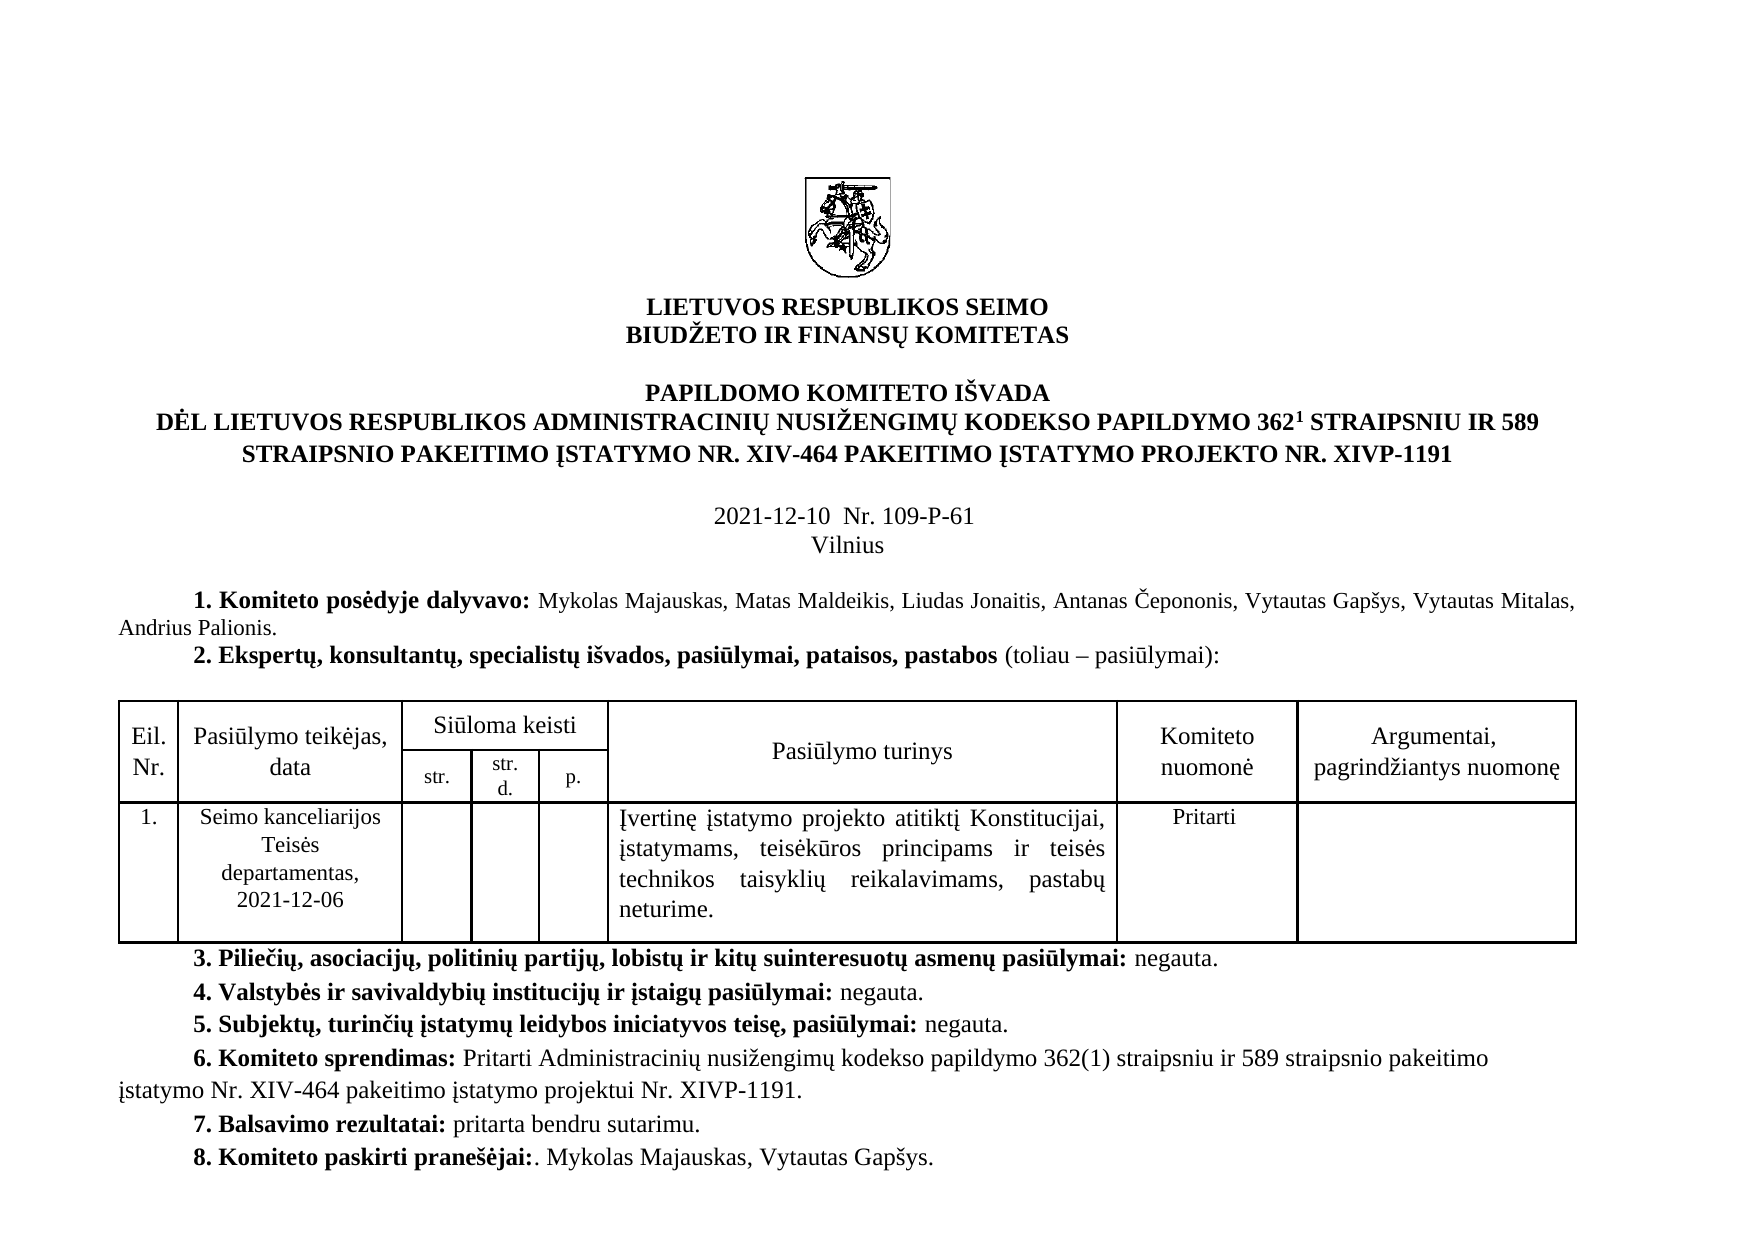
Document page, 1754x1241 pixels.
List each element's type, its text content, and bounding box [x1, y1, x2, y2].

table_cell Pritarti [1118, 804, 1296, 941]
text Vilnius [118, 530, 1577, 559]
table_cell Įvertinę įstatymo projekto atitiktį Konstitucijai, įstatymams, teisėkūros principams ir teisės technikos taisyklių reikalavimams, pastabų neturime. [609, 804, 1116, 941]
table_header Argumentai, pagrindžiantys nuomonę [1299, 702, 1575, 801]
text 8. Komiteto paskirti pranešėjai:. Mykolas Majauskas, Vytautas Gapšys. [118, 1142, 1577, 1170]
table_header Eil. Nr. [120, 702, 177, 801]
text Biudžeto ir finansų komitetas [118, 320, 1577, 349]
table_header Pasiūlymo turinys [609, 702, 1116, 801]
subtitle 3. Piliečių, asociacijų, politinių partijų, lobistų ir kitų suinteresuotų asmenų pasiūlymai: negauta. [118, 944, 1577, 972]
table_cell [540, 804, 607, 941]
text DĖL LIETUVOS RESPUBLIKOS ADMINISTRACINIŲ NUSIŽENGIMŲ KODEKSO PAPILDYMO 3621 STRAIPSNIU IR 589 STRAIPSNIO PAKEITIMO ĮSTATYMO NR. XIV-464 PAKEITIMO ĮSTATYMO PROJEKTO NR. XIVP-1191 [118, 407, 1577, 468]
table_cell Seimo kanceliarijos Teisės departamentas, 2021-12-06 [179, 804, 401, 941]
subtitle 6. Komiteto sprendimas: Pritarti Administracinių nusižengimų kodekso papildymo 362(1) straipsniu ir 589 straipsnio pakeitimo įstatymo Nr. XIV-464 pakeitimo įstatymo projektui Nr. XIVP-1191. [118, 1043, 1577, 1104]
table_cell p. [540, 751, 607, 801]
subtitle PAPILDOMO KOMITETO IŠVADA [118, 378, 1577, 407]
table_cell [473, 804, 538, 941]
subtitle 5. Subjektų, turinčių įstatymų leidybos iniciatyvos teisę, pasiūlymai: negauta. [118, 1009, 1577, 1038]
table_cell 1. [120, 804, 177, 941]
subtitle 7. Balsavimo rezultatai: pritarta bendru sutarimu. [118, 1109, 1577, 1137]
text LIETUVOS RESPUBLIKOS SEIMO [118, 292, 1577, 320]
text 1. Komiteto posėdyje dalyvavo: Mykolas Majauskas, Matas Maldeikis, Liudas Jonaitis, Antanas Čepononis, Vytautas Gapšys, Vytautas Mitalas, Andrius Palionis. [118, 585, 1577, 640]
table_cell str. d. [473, 751, 538, 801]
table_cell [403, 804, 470, 941]
table_header Siūloma keisti [403, 702, 607, 749]
table_header Pasiūlymo teikėjas, data [179, 702, 401, 801]
text 2021-12-10 Nr. 109-P-61 [118, 501, 1577, 530]
subtitle 4. Valstybės ir savivaldybių institucijų ir įstaigų pasiūlymai: negauta. [118, 977, 1577, 1005]
table_header Komiteto nuomonė [1118, 702, 1296, 801]
table_cell str. [403, 751, 470, 801]
subtitle 2. Ekspertų, konsultantų, specialistų išvados, pasiūlymai, pataisos, pastabos (toliau – pasiūlymai): [118, 640, 1577, 669]
table_cell [1299, 804, 1575, 941]
